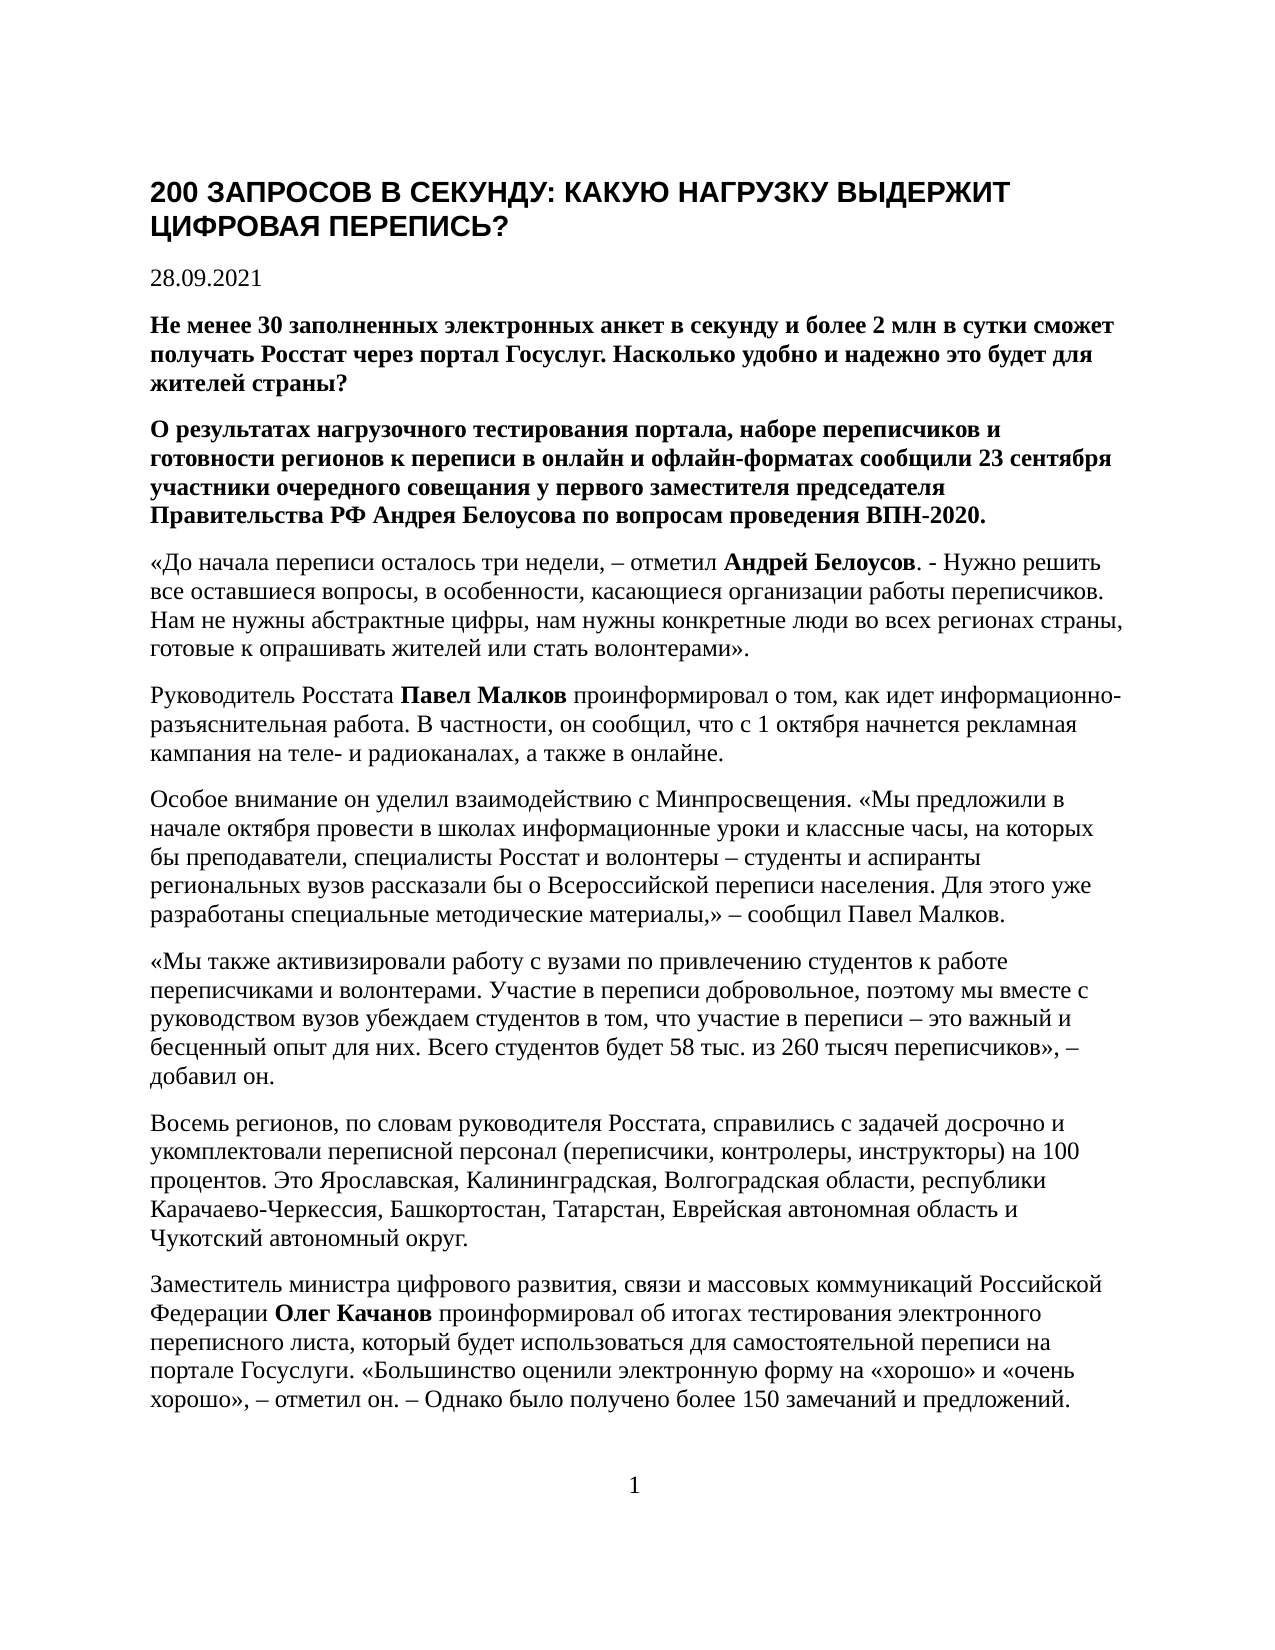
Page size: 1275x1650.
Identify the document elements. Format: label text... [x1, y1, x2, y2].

text «До начала переписи осталось три недели, – отметил Андрей Белоусов. - Нужно решить все оставшиеся вопросы, в особенности, касающиеся организации работы переписчиков. Нам не нужны абстрактные цифры, нам нужны конкретные люди во всех регионах страны, готовые к опрашивать жителей или стать волонтерами». [150, 547, 1125, 662]
text Особое внимание он уделил взаимодействию с Минпросвещения. «Мы предложили в начале октября провести в школах информационные уроки и классные часы, на которых бы преподаватели, специалисты Росстат и волонтеры – студенты и аспиранты региональных вузов рассказали бы о Всероссийской переписи населения. Для этого уже разработаны специальные методические материалы,» – сообщил Павел Малков. [150, 784, 1125, 928]
text «Мы также активизировали работу с вузами по привлечению студентов к работе переписчиками и волонтерами. Участие в переписи добровольное, поэтому мы вместе с руководством вузов убеждаем студентов в том, что участие в переписи – это важный и бесценный опыт для них. Всего студентов будет 58 тыс. из 260 тысяч переписчиков», – добавил он. [150, 946, 1125, 1090]
text Заместитель министра цифрового развития, связи и массовых коммуникаций Российской Федерации Олег Качанов проинформировал об итогах тестирования электронного переписного листа, который будет использоваться для самостоятельной переписи на портале Госуслуги. «Большинство оценили электронную форму на «хорошо» и «очень хорошо», – отметил он. – Однако было получено более 150 замечаний и предложений. [150, 1269, 1125, 1413]
text 28.09.2021 [150, 263, 1125, 292]
text Восемь регионов, по словам руководителя Росстата, справились с задачей досрочно и укомплектовали переписной персонал (переписчики, контролеры, инструкторы) на 100 процентов. Это Ярославская, Калининградская, Волгоградская области, республики Карачаево-Черкессия, Башкортостан, Татарстан, Еврейская автономная область и Чукотский автономный округ. [150, 1108, 1125, 1251]
text О результатах нагрузочного тестирования портала, наборе переписчиков и готовности регионов к переписи в онлайн и офлайн-форматах сообщили 23 сентября участники очередного совещания у первого заместителя председателя Правительства РФ Андрея Белоусова по вопросам проведения ВПН-2020. [150, 414, 1125, 529]
text Не менее 30 заполненных электронных анкет в секунду и более 2 млн в сутки сможет получать Росстат через портал Госуслуг. Насколько удобно и надежно это будет для жителей страны? [150, 310, 1125, 396]
subtitle 200 ЗАПРОСОВ В СЕКУНДУ: КАКУЮ НАГРУЗКУ ВЫДЕРЖИТ ЦИФРОВАЯ ПЕРЕПИСЬ? [150, 175, 1125, 242]
text Руководитель Росстата Павел Малков проинформировал о том, как идет информационно-разъяснительная работа. В частности, он сообщил, что с 1 октября начнется рекламная кампания на теле- и радиоканалах, а также в онлайне. [150, 680, 1125, 766]
